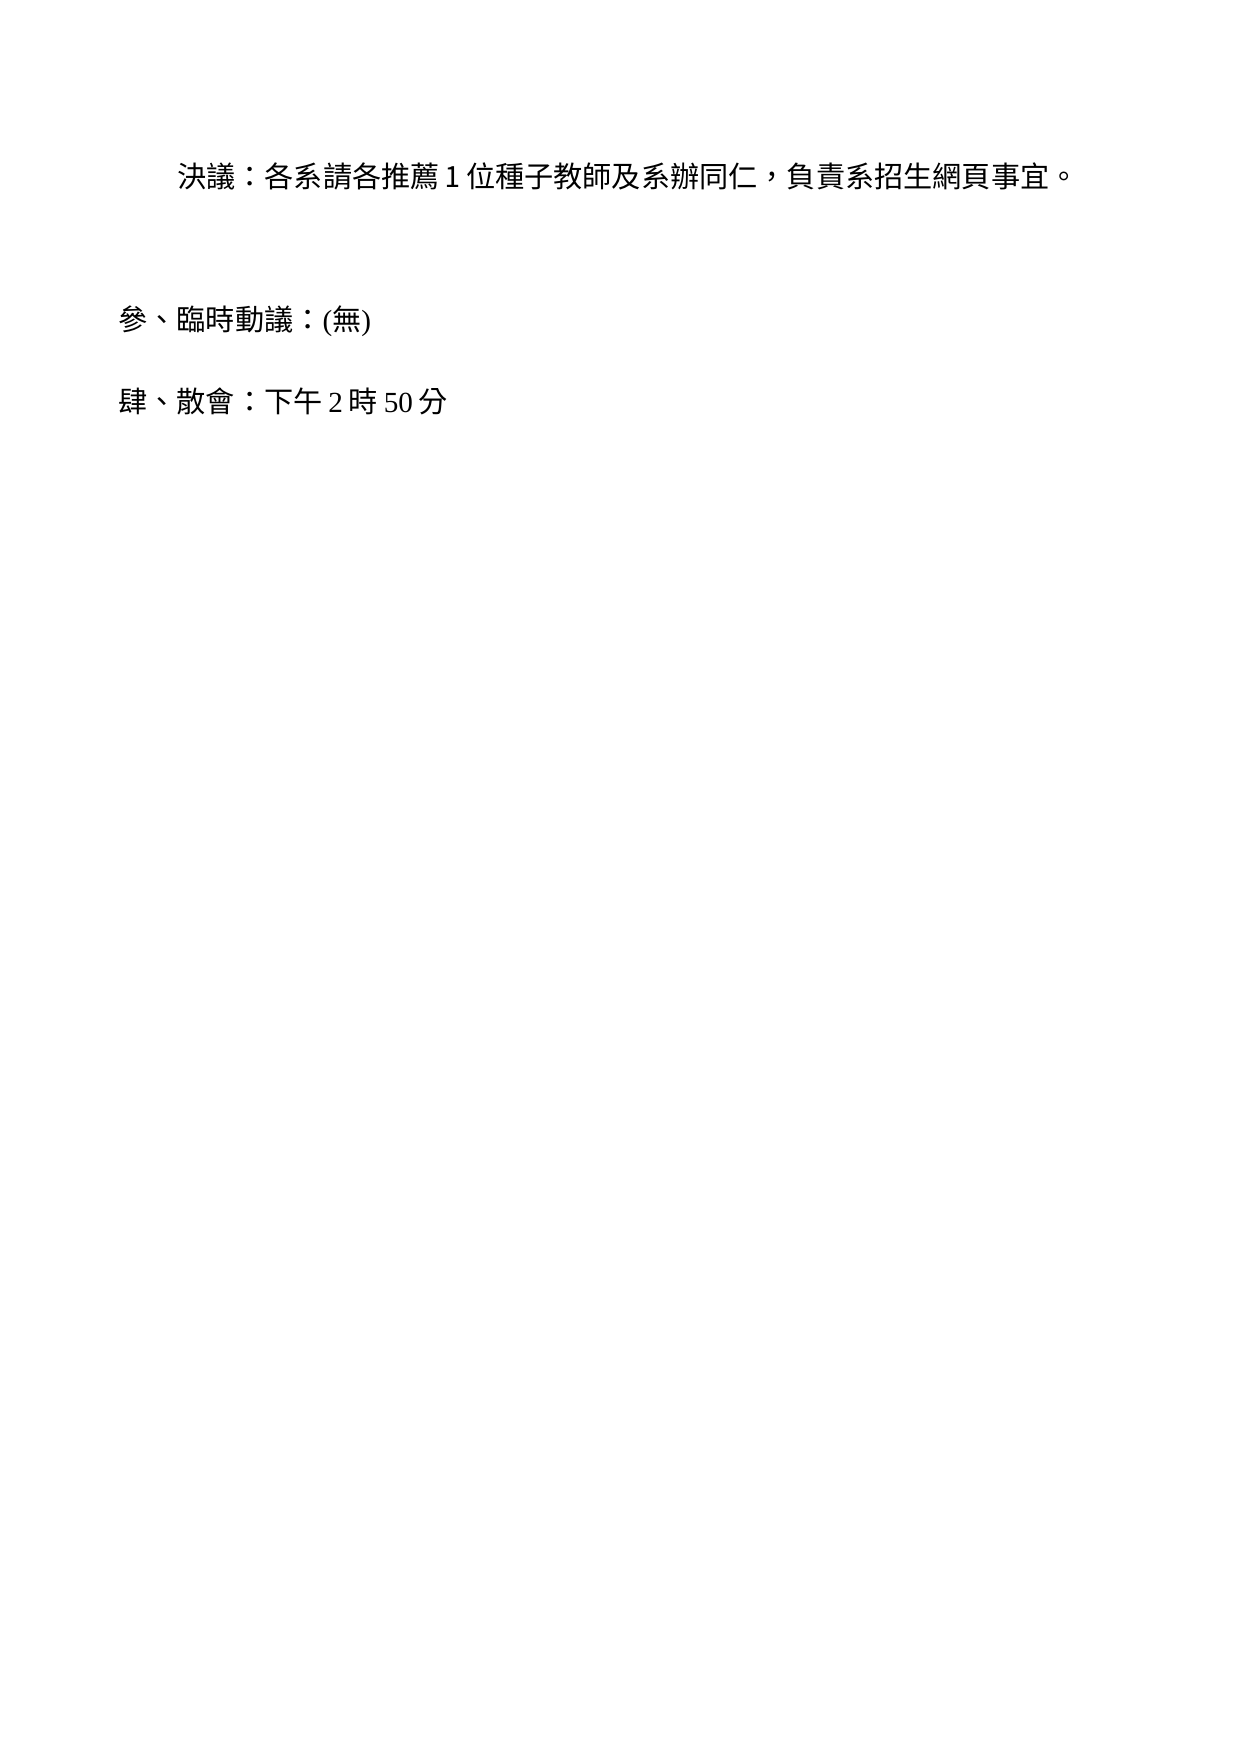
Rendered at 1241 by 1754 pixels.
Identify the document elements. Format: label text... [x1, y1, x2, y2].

text 肆、散會：下午2時50分 [118, 358, 1122, 420]
text 決議：各系請各推薦1位種子教師及系辦同仁，負責系招生網頁事宜。 [177, 133, 1122, 195]
text 參、臨時動議：(無) [118, 276, 1122, 339]
